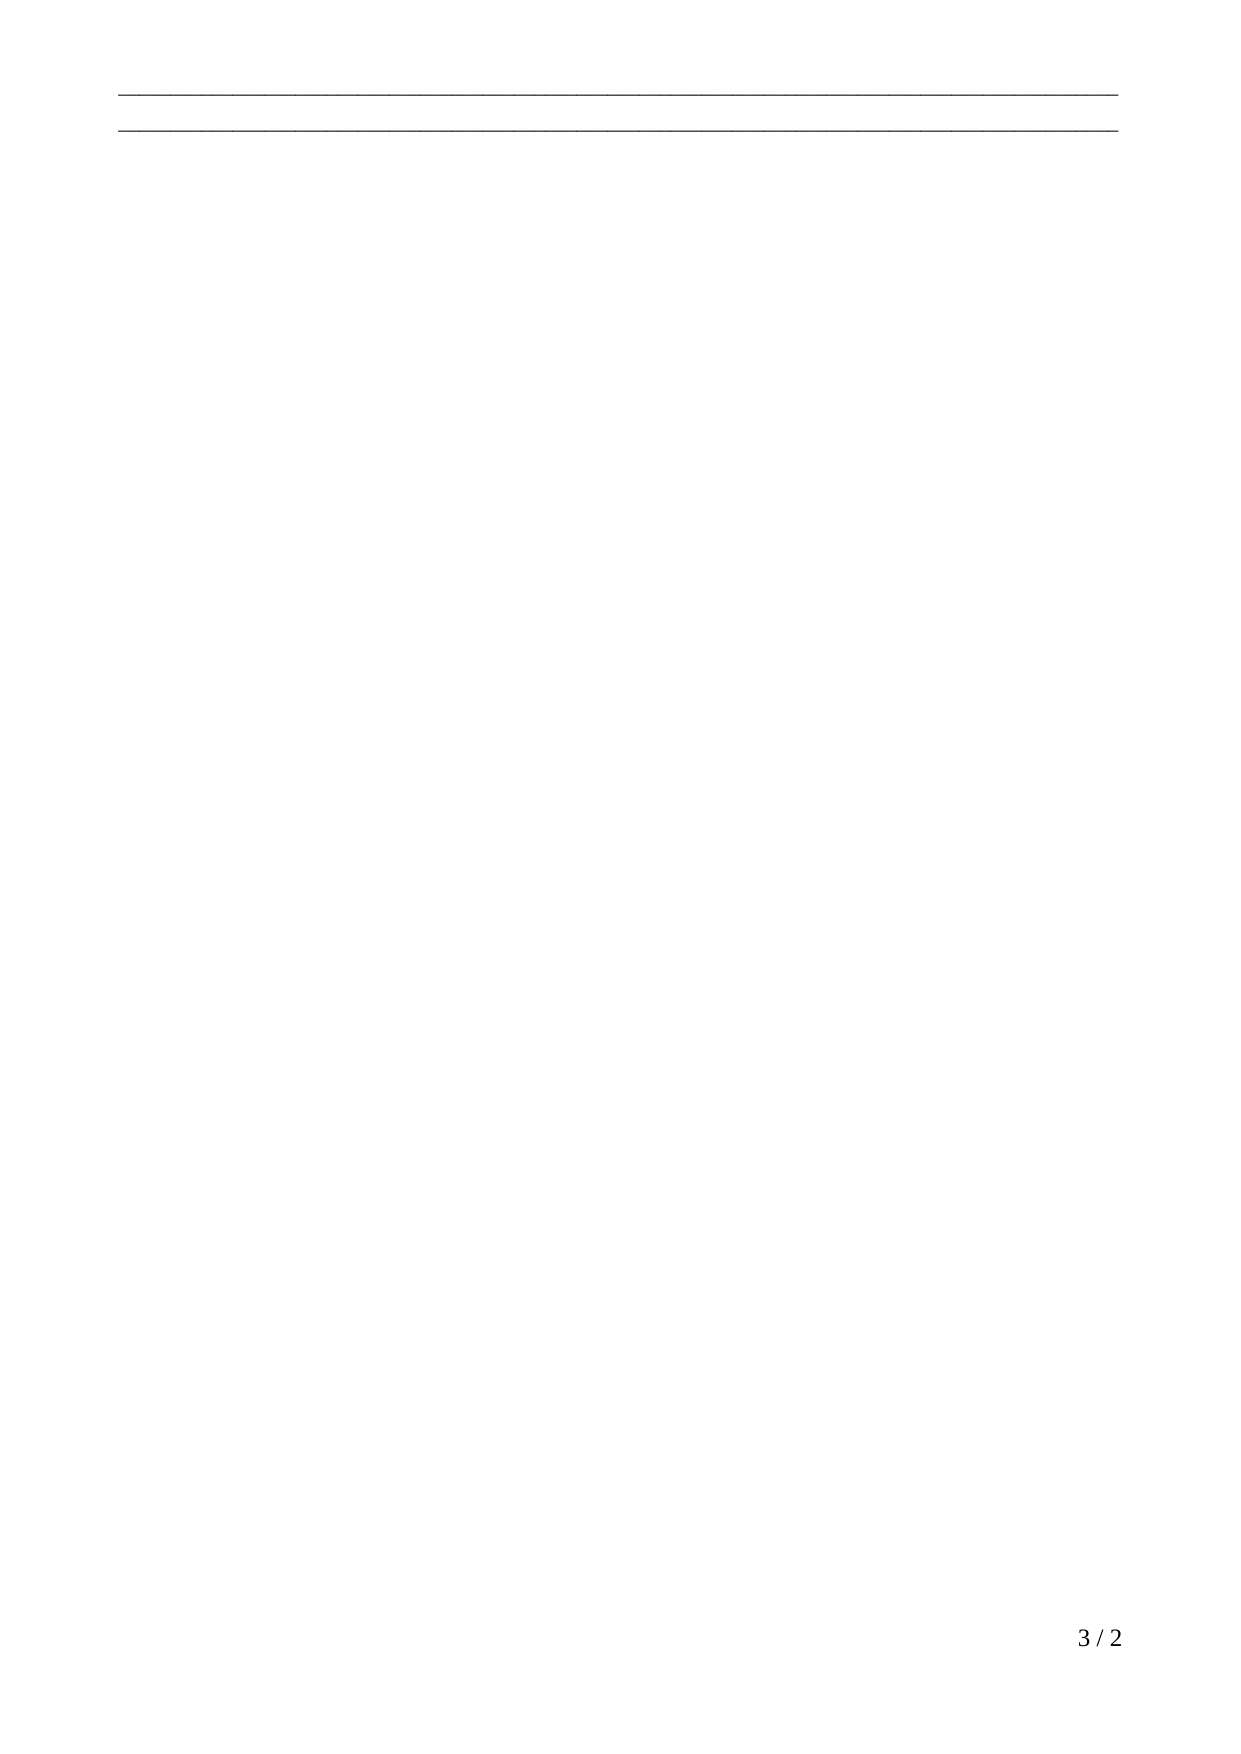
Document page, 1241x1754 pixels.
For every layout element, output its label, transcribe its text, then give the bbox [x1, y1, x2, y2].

text ________________________________________________________________________________________________ [118, 74, 1122, 98]
text ________________________________________________________________________________________________ [118, 110, 1122, 134]
